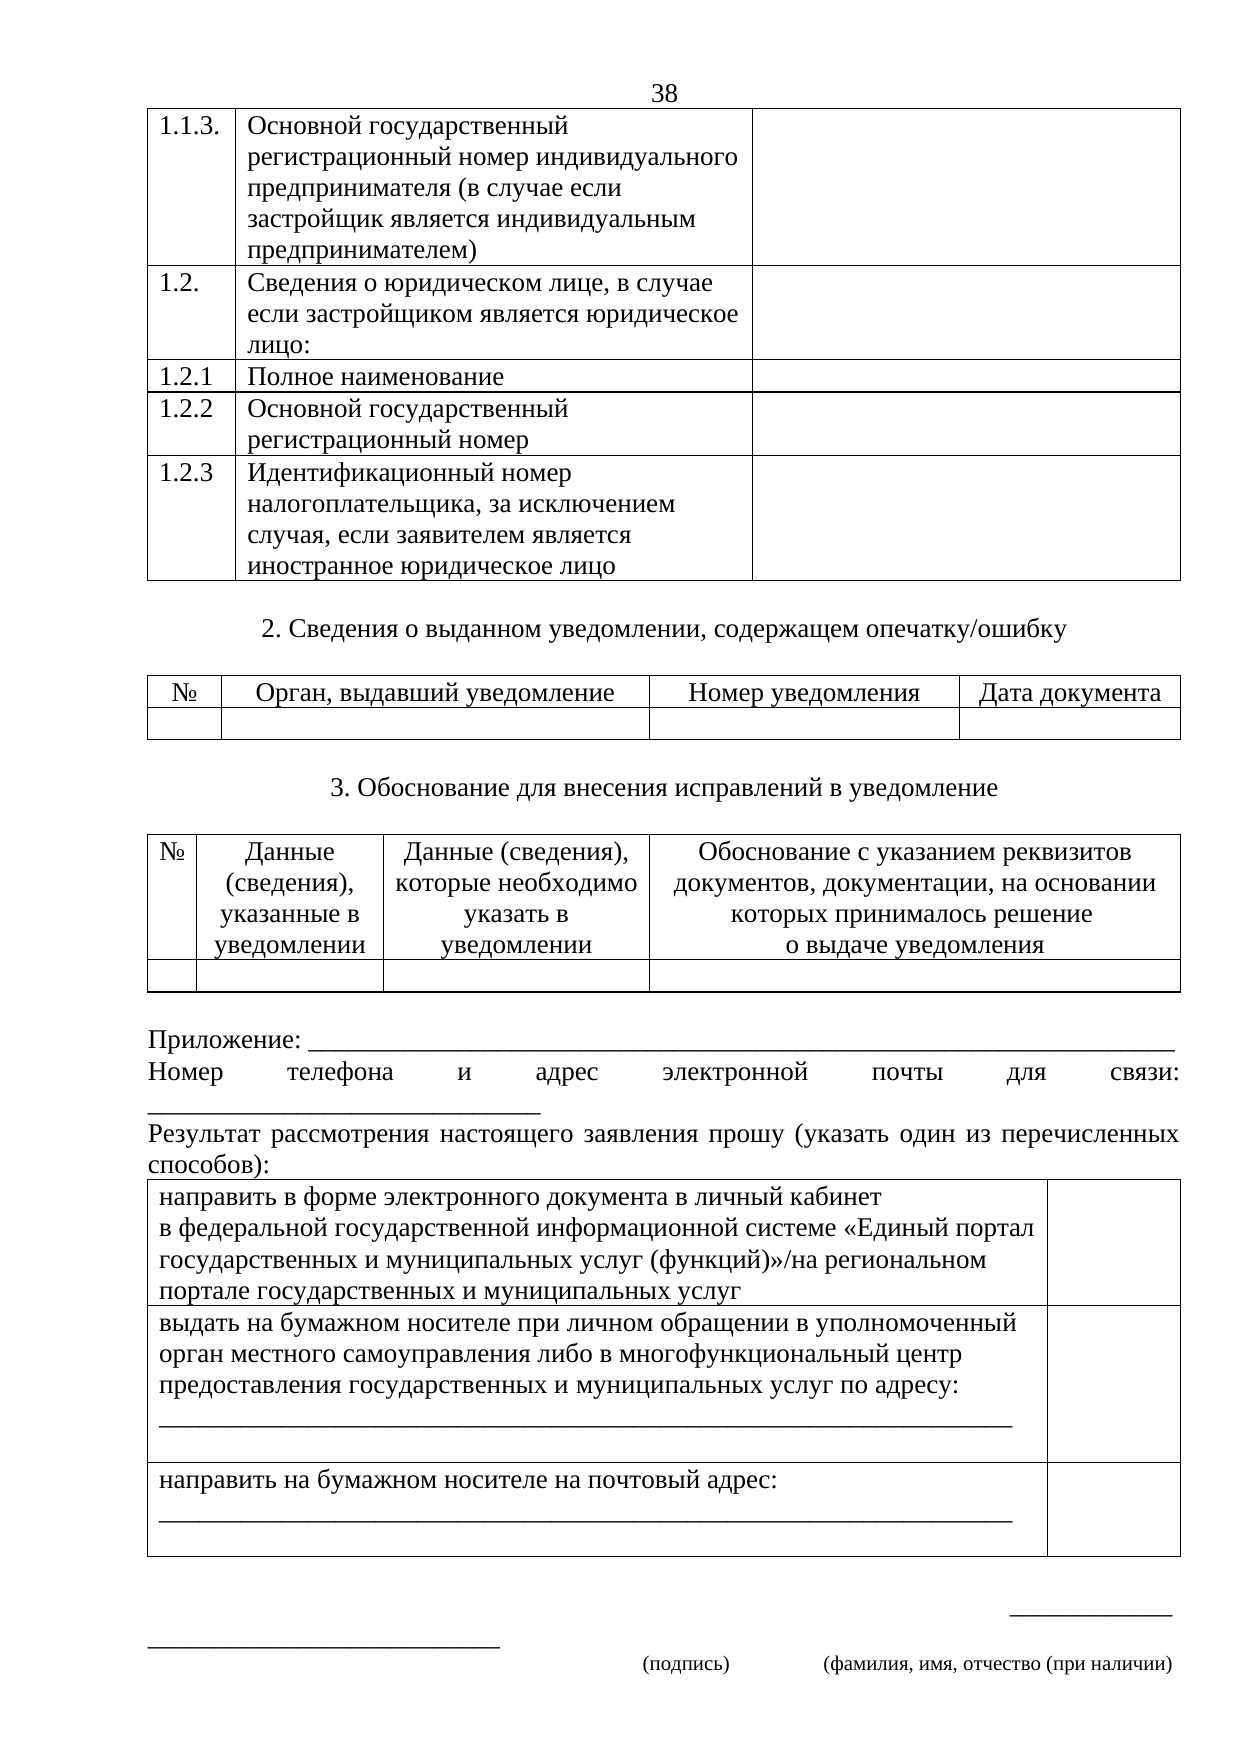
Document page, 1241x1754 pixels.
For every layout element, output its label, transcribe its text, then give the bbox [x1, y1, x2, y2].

text ____________ __________________________ [148, 1588, 1181, 1651]
table_header № [148, 835, 196, 959]
table_cell [197, 960, 383, 991]
table_cell [753, 393, 1180, 455]
table_cell [753, 456, 1180, 580]
table_cell [148, 708, 221, 739]
text 2. Сведения о выданном уведомлении, содержащем опечатку/ошибку [148, 612, 1181, 644]
table_cell выдать на бумажном носителе при личном обращении в уполномоченный орган местного самоуправления либо в многофункциональный центр предоставления государственных и муниципальных услуг по адресу: _______________________________________________________________ [148, 1306, 1047, 1462]
table_cell 1.2. [148, 266, 235, 359]
table_header Данные (сведения), указанные в уведомлении [197, 835, 383, 959]
table_header Номер уведомления [650, 676, 959, 707]
table_cell Идентификационный номер налогоплательщика, за исключением случая, если заявителем является иностранное юридическое лицо [236, 456, 752, 580]
table_cell [650, 708, 959, 739]
text Номер телефона и адрес электронной почты для связи: _____________________________ [148, 1055, 1181, 1117]
table_cell 1.1.3. [148, 109, 235, 265]
table_cell [1048, 1306, 1180, 1462]
table_header Дата документа [960, 676, 1180, 707]
text Результат рассмотрения настоящего заявления прошу (указать один из перечисленных способов): [148, 1117, 1181, 1179]
table_cell [753, 360, 1180, 391]
table_header направить в форме электронного документа в личный кабинет в федеральной государственной информационной системе «Единый портал государственных и муниципальных услуг (функций)»/на региональном портале государственных и муниципальных услуг [148, 1180, 1047, 1305]
table_cell Основной государственный регистрационный номер [236, 393, 752, 455]
table_cell 1.2.1 [148, 360, 235, 391]
table_cell Основной государственный регистрационный номер индивидуального предпринимателя (в случае если застройщик является индивидуальным предпринимателем) [236, 109, 752, 265]
table_cell Сведения о юридическом лице, в случае если застройщиком является юридическое лицо: [236, 266, 752, 359]
table_header № [148, 676, 221, 707]
text (подпись) (фамилия, имя, отчество (при наличии) [148, 1651, 1181, 1675]
table_cell 1.2.3 [148, 456, 235, 580]
table_header Обоснование с указанием реквизитов документов, документации, на основании которых принималось решение о выдаче уведомления [650, 835, 1180, 959]
text 3. Обоснование для внесения исправлений в уведомление [148, 771, 1181, 802]
table_cell [960, 708, 1180, 739]
table_cell [650, 960, 1180, 991]
table_header [1048, 1180, 1180, 1305]
table_cell направить на бумажном носителе на почтовый адрес: _______________________________________________________________ [148, 1463, 1047, 1556]
table_header Орган, выдавший уведомление [222, 676, 649, 707]
table_header Данные (сведения), которые необходимо указать в уведомлении [384, 835, 649, 959]
text Приложение: ________________________________________________________________ [148, 1024, 1181, 1055]
table_cell 1.2.2 [148, 393, 235, 455]
table_cell [222, 708, 649, 739]
table_cell [753, 109, 1180, 265]
table_cell [1048, 1463, 1180, 1556]
table_cell [753, 266, 1180, 359]
table_cell [384, 960, 649, 991]
table_cell [148, 960, 196, 991]
table_cell Полное наименование [236, 360, 752, 391]
